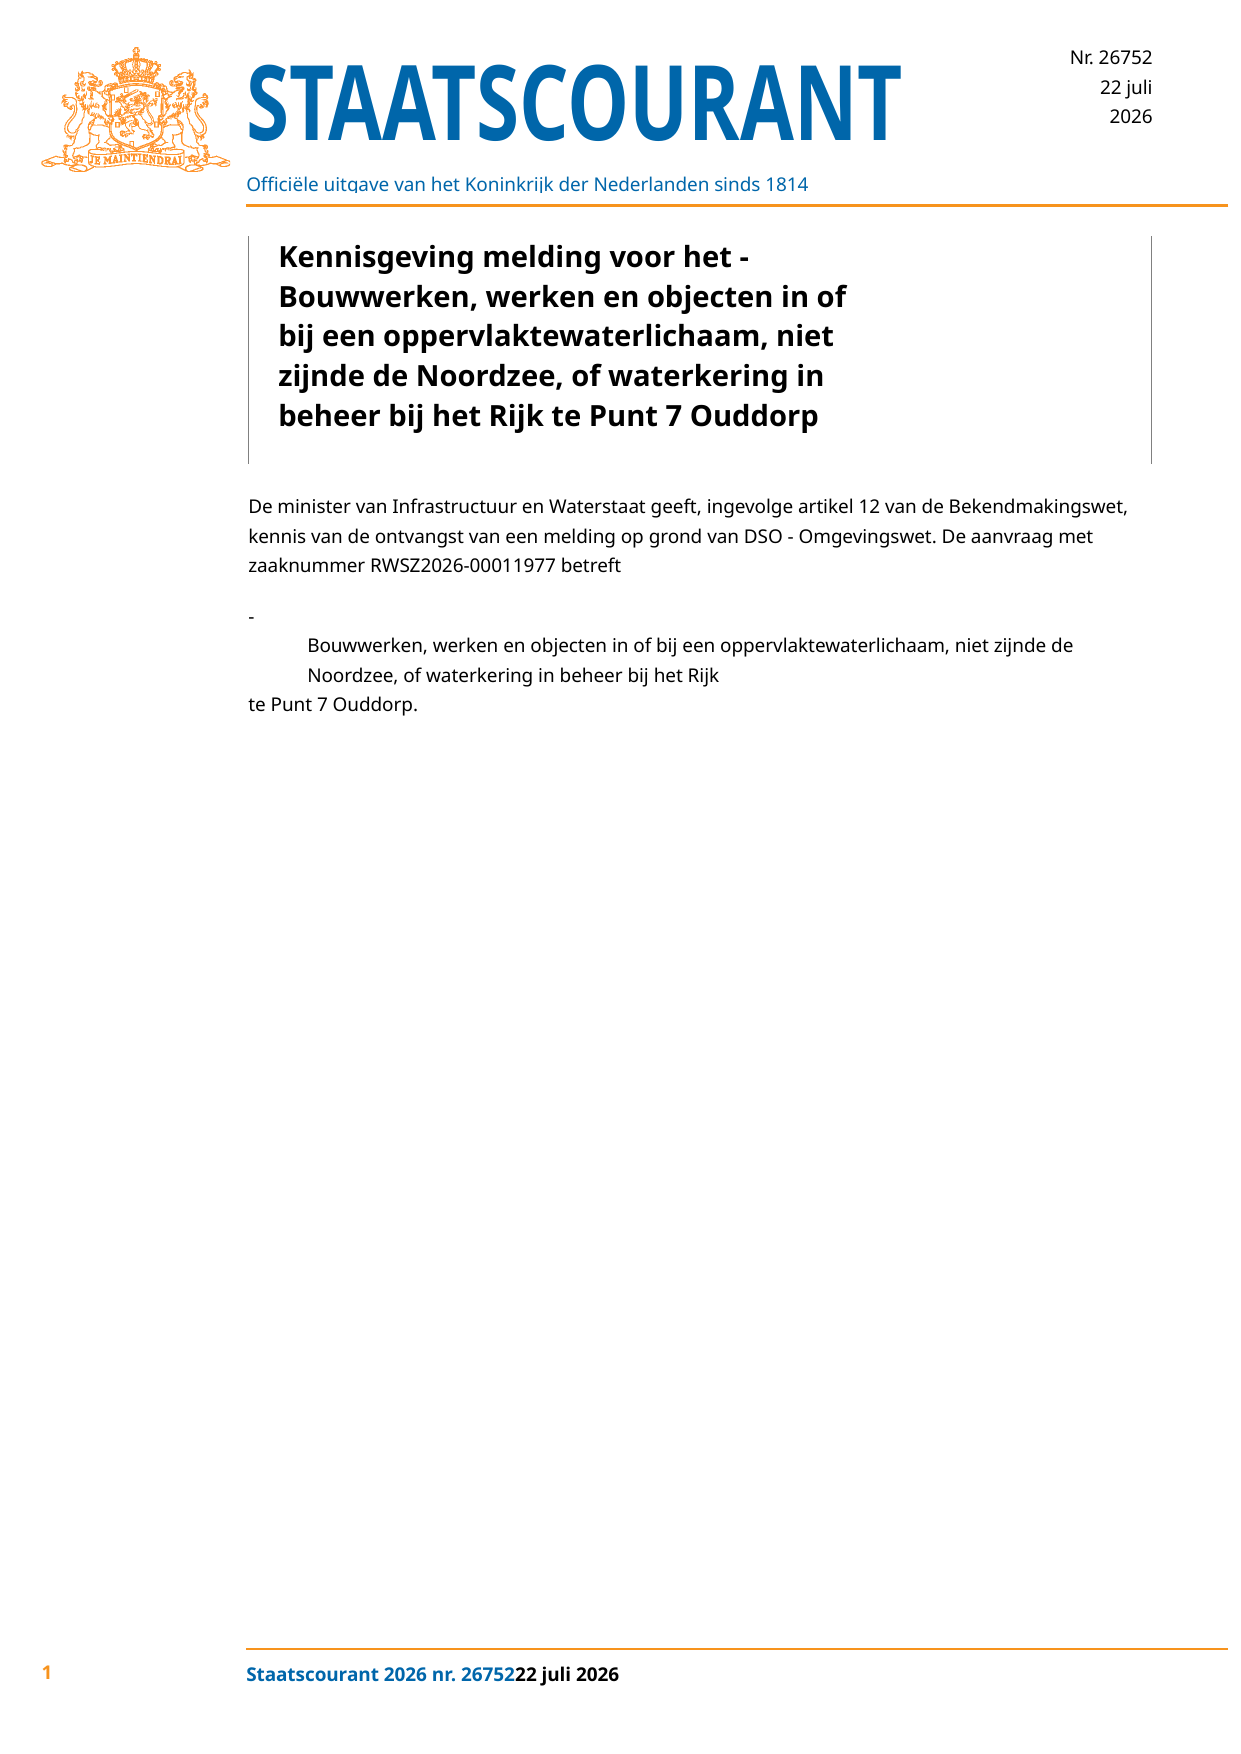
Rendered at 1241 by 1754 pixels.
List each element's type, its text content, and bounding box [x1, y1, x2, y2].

picture [41, 47, 231, 172]
text De minister van Infrastructuur en Waterstaat geeft, ingevolge artikel 12 van de Bekendmakingswet, kennis van de ontvangst van een melding op grond van DSO - Omgevingswet. De aanvraag met zaaknummer RWSZ2026-00011977 betreft [248, 493, 1152, 578]
list Bouwwerken, werken en objecten in of bij een oppervlaktewaterlichaam, niet zijnde de Noordzee, of waterkering in beheer bij het Rijk [248, 632, 1152, 688]
table_header [850, 236, 912, 413]
picture [912, 236, 1090, 414]
text te Punt 7 Ouddorp. [248, 692, 1152, 717]
table_header [1090, 236, 1151, 413]
table_header [850, 414, 1151, 464]
table_header Kennisgeving melding voor het -Bouwwerken, werken en objecten in of bij een oppervlaktewaterlichaam, niet zijnde de Noordzee, of waterkering in beheer bij het Rijk te Punt 7 Ouddorp [249, 236, 850, 464]
